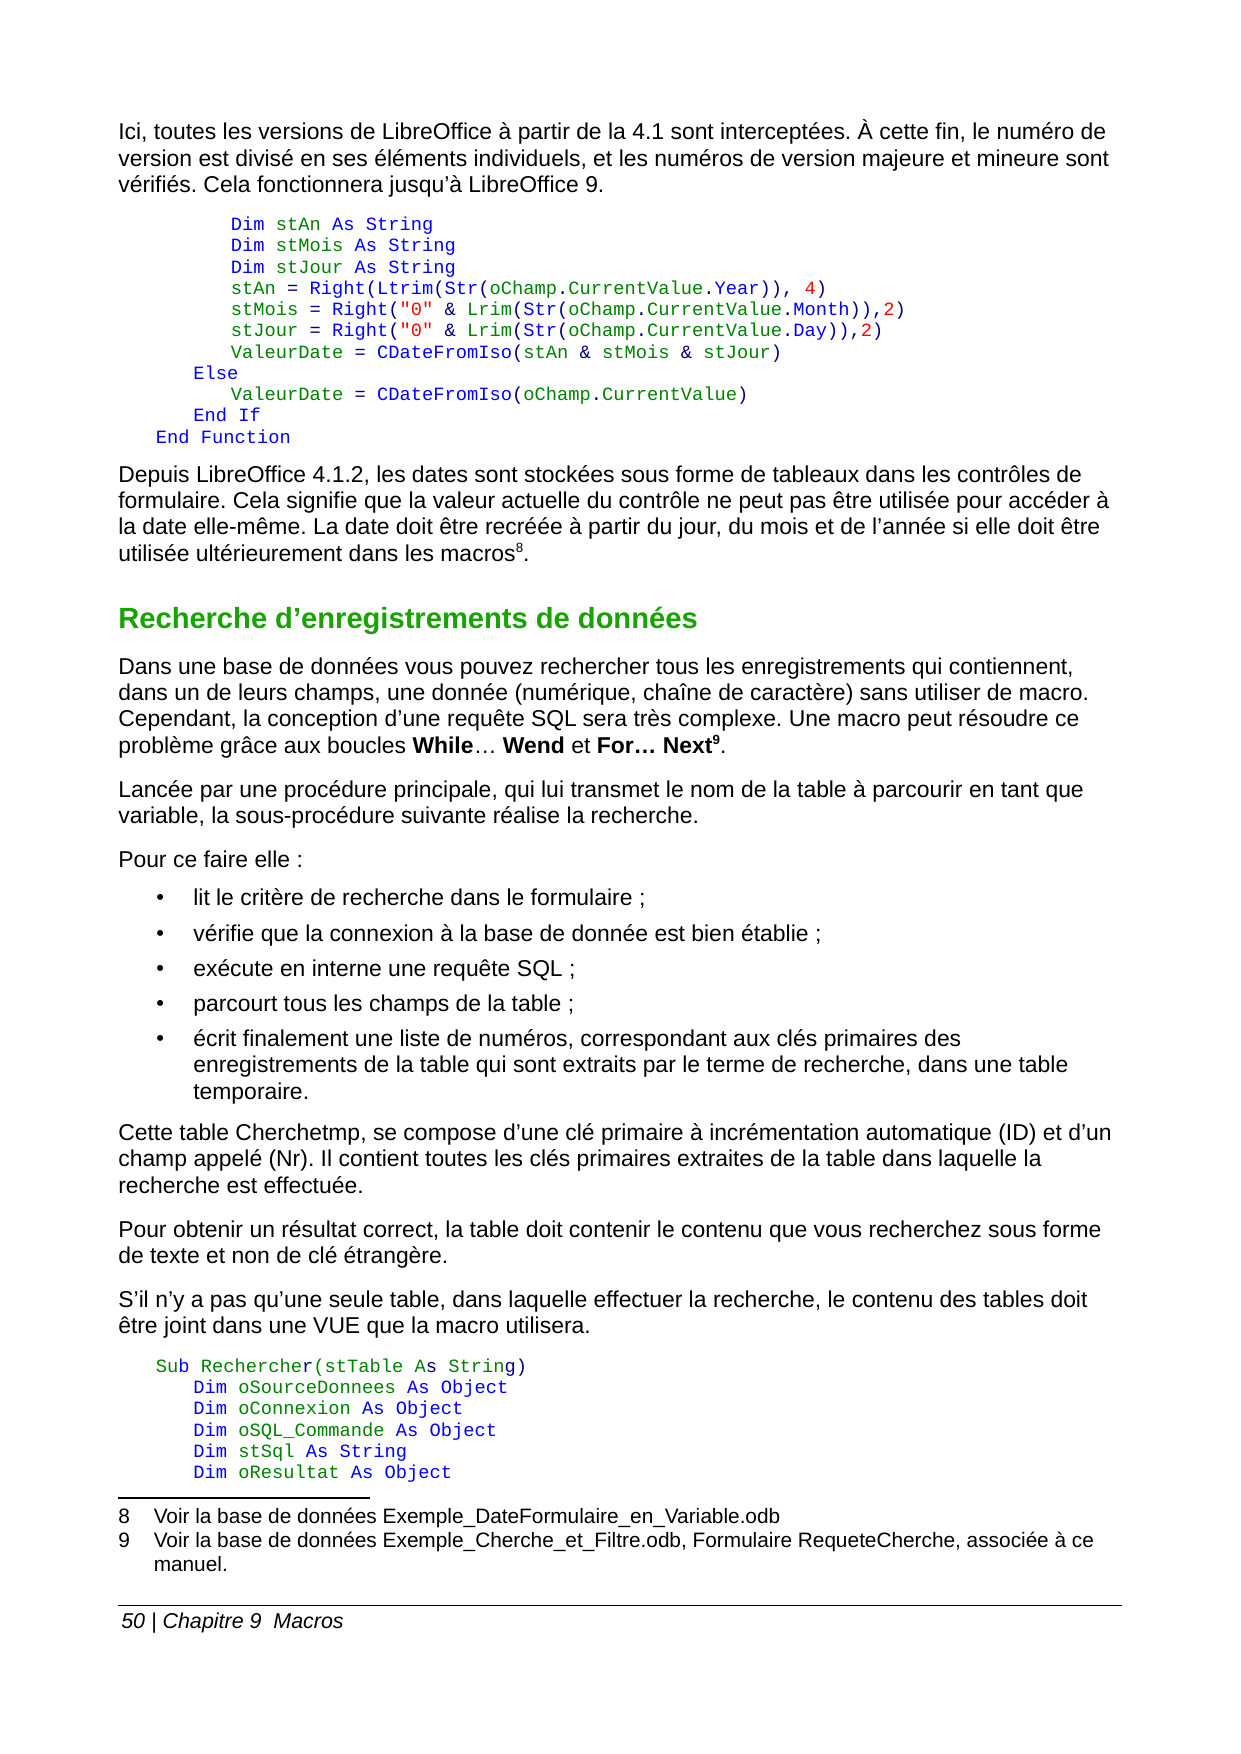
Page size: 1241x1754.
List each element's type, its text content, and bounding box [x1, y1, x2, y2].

text stAn = Right(Ltrim(Str(oChamp.CurrentValue.Year)), 4) [156, 279, 1122, 300]
text ValeurDate = CDateFromIso(oChamp.CurrentValue) [156, 385, 1122, 406]
text Voir la base de données Exemple_Cherche_et_Filtre.odb, Formulaire RequeteCherche, associée à ce manuel. [118, 1528, 1122, 1576]
text Dim stAn As String [156, 215, 1122, 236]
text stJour = Right("0" & Lrim(Str(oChamp.CurrentValue.Day)),2) [156, 321, 1122, 342]
text Dim oSourceDonnees As Object [156, 1378, 1122, 1399]
text Pour obtenir un résultat correct, la table doit contenir le contenu que vous recherchez sous forme de texte et non de clé étrangère. [118, 1216, 1122, 1268]
text Sub Rechercher(stTable As String) [156, 1357, 1122, 1378]
list parcourt tous les champs de la table ; [156, 990, 1122, 1016]
text Dim stSql As String [156, 1442, 1122, 1463]
text End Function [156, 427, 1122, 449]
subtitle Recherche d’enregistrements de données [118, 601, 1122, 635]
text Dim oResultat As Object [156, 1463, 1122, 1484]
text Dim stJour As String [156, 257, 1122, 279]
text Dim oConnexion As Object [156, 1399, 1122, 1420]
text Dim oSQL_Commande As Object [156, 1420, 1122, 1442]
text ValeurDate = CDateFromIso(stAn & stMois & stJour) [156, 342, 1122, 364]
text Else [156, 364, 1122, 385]
text stMois = Right("0" & Lrim(Str(oChamp.CurrentValue.Month)),2) [156, 300, 1122, 321]
text End If [156, 406, 1122, 427]
text Dim stMois As String [156, 236, 1122, 257]
text S’il n’y a pas qu’une seule table, dans laquelle effectuer la recherche, le contenu des tables doit être joint dans une VUE que la macro utilisera. [118, 1286, 1122, 1339]
text Voir la base de données Exemple_DateFormulaire_en_Variable.odb [118, 1504, 1122, 1528]
text Depuis LibreOffice 4.1.2, les dates sont stockées sous forme de tableaux dans les contrôles de formulaire. Cela signifie que la valeur actuelle du contrôle ne peut pas être utilisée pour accéder à la date elle-même. La date doit être recréée à partir du jour, du mois et de l’année si elle doit être utilisée ultérieurement dans les macros. [118, 461, 1122, 566]
text Cette table Cherchetmp, se compose d’une clé primaire à incrémentation automatique (ID) et d’un champ appelé (Nr). Il contient toutes les clés primaires extraites de la table dans laquelle la recherche est effectuée. [118, 1119, 1122, 1198]
list vérifie que la connexion à la base de donnée est bien établie ; [156, 919, 1122, 946]
text Lancée par une procédure principale, qui lui transmet le nom de la table à parcourir en tant que variable, la sous-procédure suivante réalise la recherche. [118, 776, 1122, 828]
list lit le critère de recherche dans le formulaire ; [156, 884, 1122, 911]
list écrit finalement une liste de numéros, correspondant aux clés primaires des enregistrements de la table qui sont extraits par le terme de recherche, dans une table temporaire. [156, 1025, 1122, 1104]
list exécute en interne une requête SQL ; [156, 955, 1122, 981]
text Dans une base de données vous pouvez rechercher tous les enregistrements qui contiennent, dans un de leurs champs, une donnée (numérique, chaîne de caractère) sans utiliser de macro. Cependant, la conception d’une requête SQL sera très complexe. Une macro peut résoudre ce problème grâce aux boucles While… Wend et For… Next. [118, 653, 1122, 758]
text Pour ce faire elle : [118, 846, 1122, 872]
text Ici, toutes les versions de LibreOffice à partir de la 4.1 sont interceptées. À cette fin, le numéro de version est divisé en ses éléments individuels, et les numéros de version majeure et mineure sont vérifiés. Cela fonctionnera jusqu’à LibreOffice 9. [118, 118, 1122, 197]
